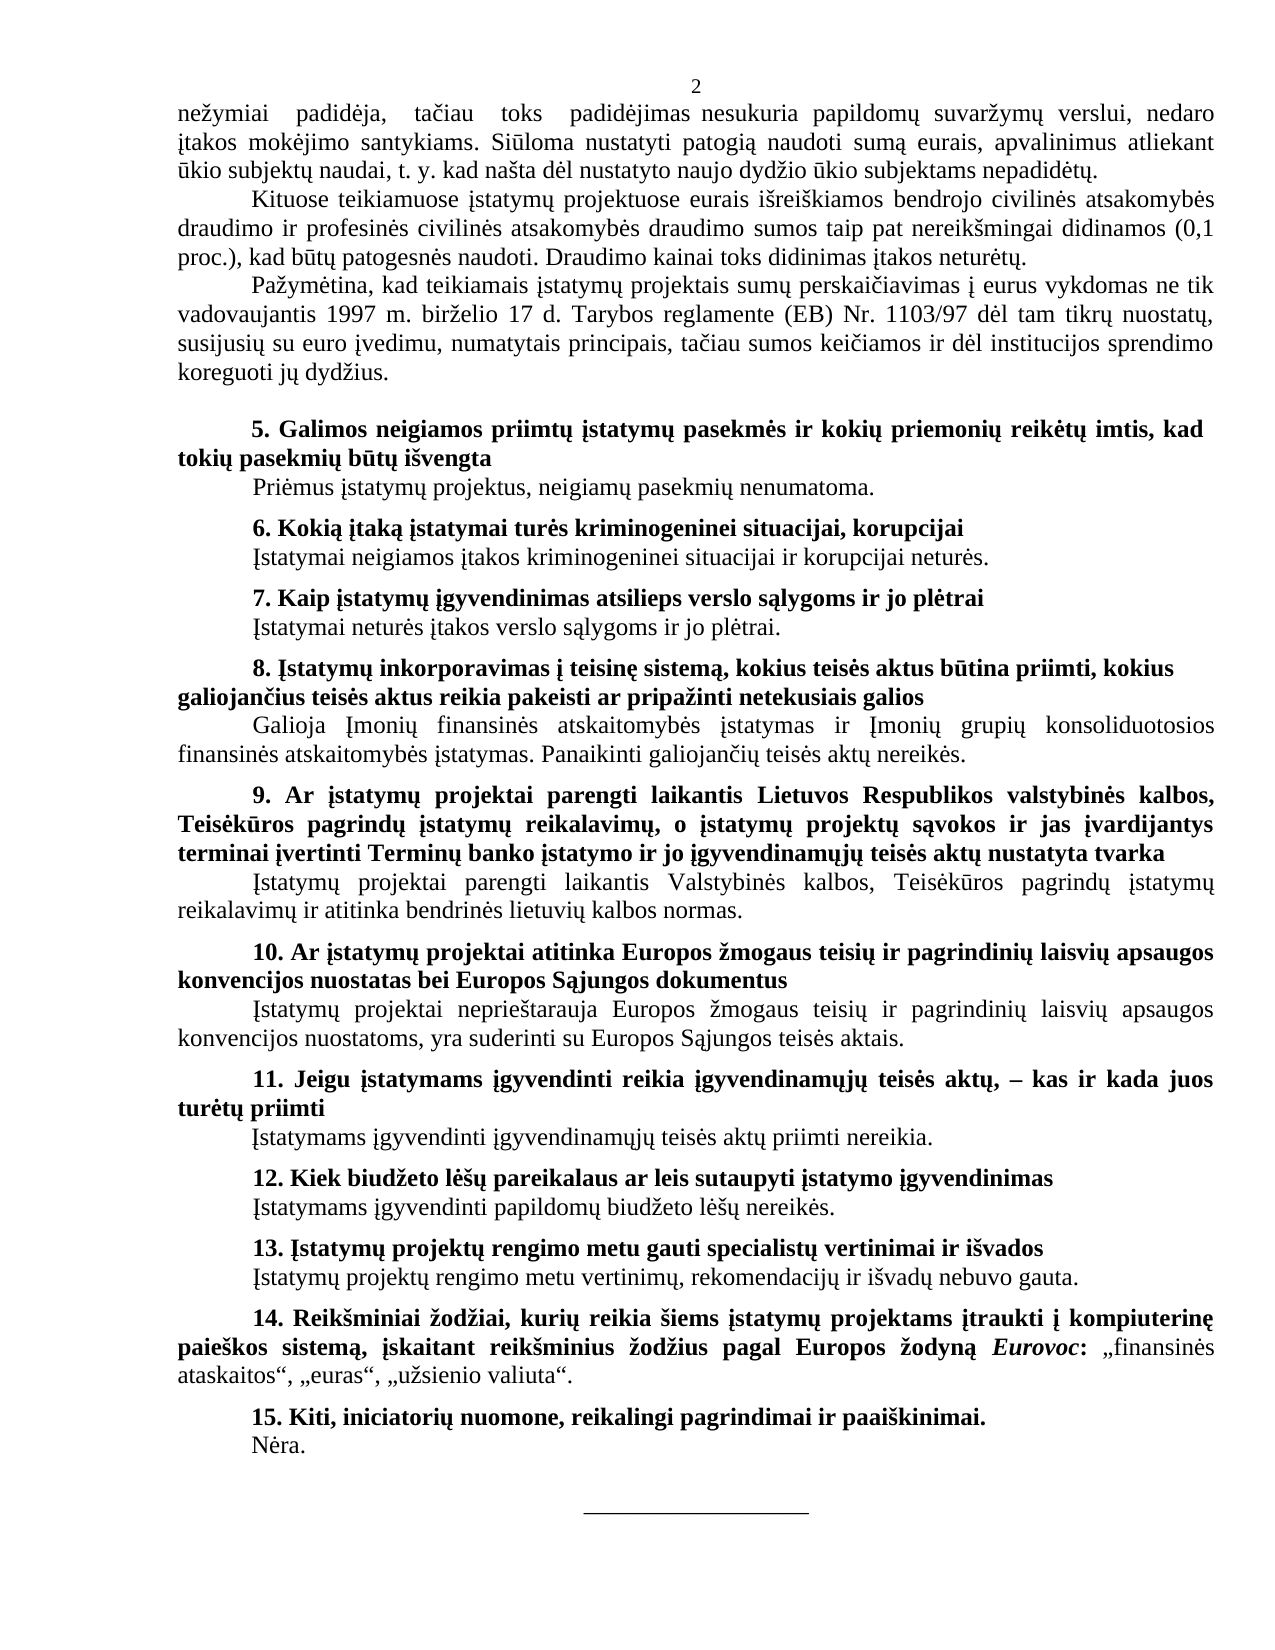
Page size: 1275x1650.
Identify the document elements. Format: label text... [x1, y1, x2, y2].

text 8. Įstatymų inkorporavimas į teisinę sistemą, kokius teisės aktus būtina priimti, kokius galiojančius teisės aktus reikia pakeisti ar pripažinti netekusiais galios [177, 653, 1215, 710]
text __________________ [177, 1488, 1215, 1517]
text Įstatymų projektai parengti laikantis Valstybinės kalbos, Teisėkūros pagrindų įstatymų reikalavimų ir atitinka bendrinės lietuvių kalbos normas. [177, 867, 1215, 924]
text Priėmus įstatymų projektus, neigiamų pasekmių nenumatoma. [177, 472, 1215, 500]
text 7. Kaip įstatymų įgyvendinimas atsilieps verslo sąlygoms ir jo plėtrai [177, 583, 1215, 612]
text Nėra. [177, 1430, 1215, 1459]
text Įstatymų projektų rengimo metu vertinimų, rekomendacijų ir išvadų nebuvo gauta. [177, 1262, 1215, 1290]
text Įstatymai neturės įtakos verslo sąlygoms ir jo plėtrai. [177, 612, 1215, 640]
text nežymiai padidėja, tačiau toks padidėjimas nesukuria papildomų suvaržymų verslui, nedaro įtakos mokėjimo santykiams. Siūloma nustatyti patogią naudoti sumą eurais, apvalinimus atliekant ūkio subjektų naudai, t. y. kad našta dėl nustatyto naujo dydžio ūkio subjektams nepadidėtų. [177, 98, 1215, 184]
text Pažymėtina, kad teikiamais įstatymų projektais sumų perskaičiavimas į eurus vykdomas ne tik vadovaujantis 1997 m. birželio 17 d. Tarybos reglamente (EB) Nr. 1103/97 dėl tam tikrų nuostatų, susijusių su euro įvedimu, numatytais principais, tačiau sumos keičiamos ir dėl institucijos sprendimo koreguoti jų dydžius. [177, 270, 1215, 385]
text 11. Jeigu įstatymams įgyvendinti reikia įgyvendinamųjų teisės aktų, – kas ir kada juos turėtų priimti [177, 1064, 1215, 1122]
text Įstatymų projektai neprieštarauja Europos žmogaus teisių ir pagrindinių laisvių apsaugos konvencijos nuostatoms, yra suderinti su Europos Sąjungos teisės aktais. [177, 994, 1215, 1052]
text Įstatymams įgyvendinti įgyvendinamųjų teisės aktų priimti nereikia. [177, 1122, 1215, 1150]
text 14. Reikšminiai žodžiai, kurių reikia šiems įstatymų projektams įtraukti į kompiuterinę paieškos sistemą, įskaitant reikšminius žodžius pagal Europos žodyną Eurovoc: „finansinės ataskaitos“, „euras“, „užsienio valiuta“. [177, 1303, 1215, 1389]
text Galioja Įmonių finansinės atskaitomybės įstatymas ir Įmonių grupių konsoliduotosios finansinės atskaitomybės įstatymas. Panaikinti galiojančių teisės aktų nereikės. [177, 710, 1215, 768]
text 12. Kiek biudžeto lėšų pareikalaus ar leis sutaupyti įstatymo įgyvendinimas [177, 1163, 1215, 1192]
text 10. Ar įstatymų projektai atitinka Europos žmogaus teisių ir pagrindinių laisvių apsaugos konvencijos nuostatas bei Europos Sąjungos dokumentus [177, 937, 1215, 994]
text 5. Galimos neigiamos priimtų įstatymų pasekmės ir kokių priemonių reikėtų imtis, kad tokių pasekmių būtų išvengta [177, 414, 1204, 472]
text 15. Kiti, iniciatorių nuomone, reikalingi pagrindimai ir paaiškinimai. [177, 1402, 1215, 1430]
text 9. Ar įstatymų projektai parengti laikantis Lietuvos Respublikos valstybinės kalbos, Teisėkūros pagrindų įstatymų reikalavimų, o įstatymų projektų sąvokos ir jas įvardijantys terminai įvertinti Terminų banko įstatymo ir jo įgyvendinamųjų teisės aktų nustatyta tvarka [177, 780, 1215, 867]
text 13. Įstatymų projektų rengimo metu gauti specialistų vertinimai ir išvados [177, 1233, 1215, 1262]
text 6. Kokią įtaką įstatymai turės kriminogeninei situacijai, korupcijai [177, 513, 1215, 542]
text Įstatymams įgyvendinti papildomų biudžeto lėšų nereikės. [177, 1192, 1215, 1220]
text Įstatymai neigiamos įtakos kriminogeninei situacijai ir korupcijai neturės. [177, 542, 1215, 570]
text Kituose teikiamuose įstatymų projektuose eurais išreiškiamos bendrojo civilinės atsakomybės draudimo ir profesinės civilinės atsakomybės draudimo sumos taip pat nereikšmingai didinamos (0,1 proc.), kad būtų patogesnės naudoti. Draudimo kainai toks didinimas įtakos neturėtų. [177, 184, 1215, 270]
